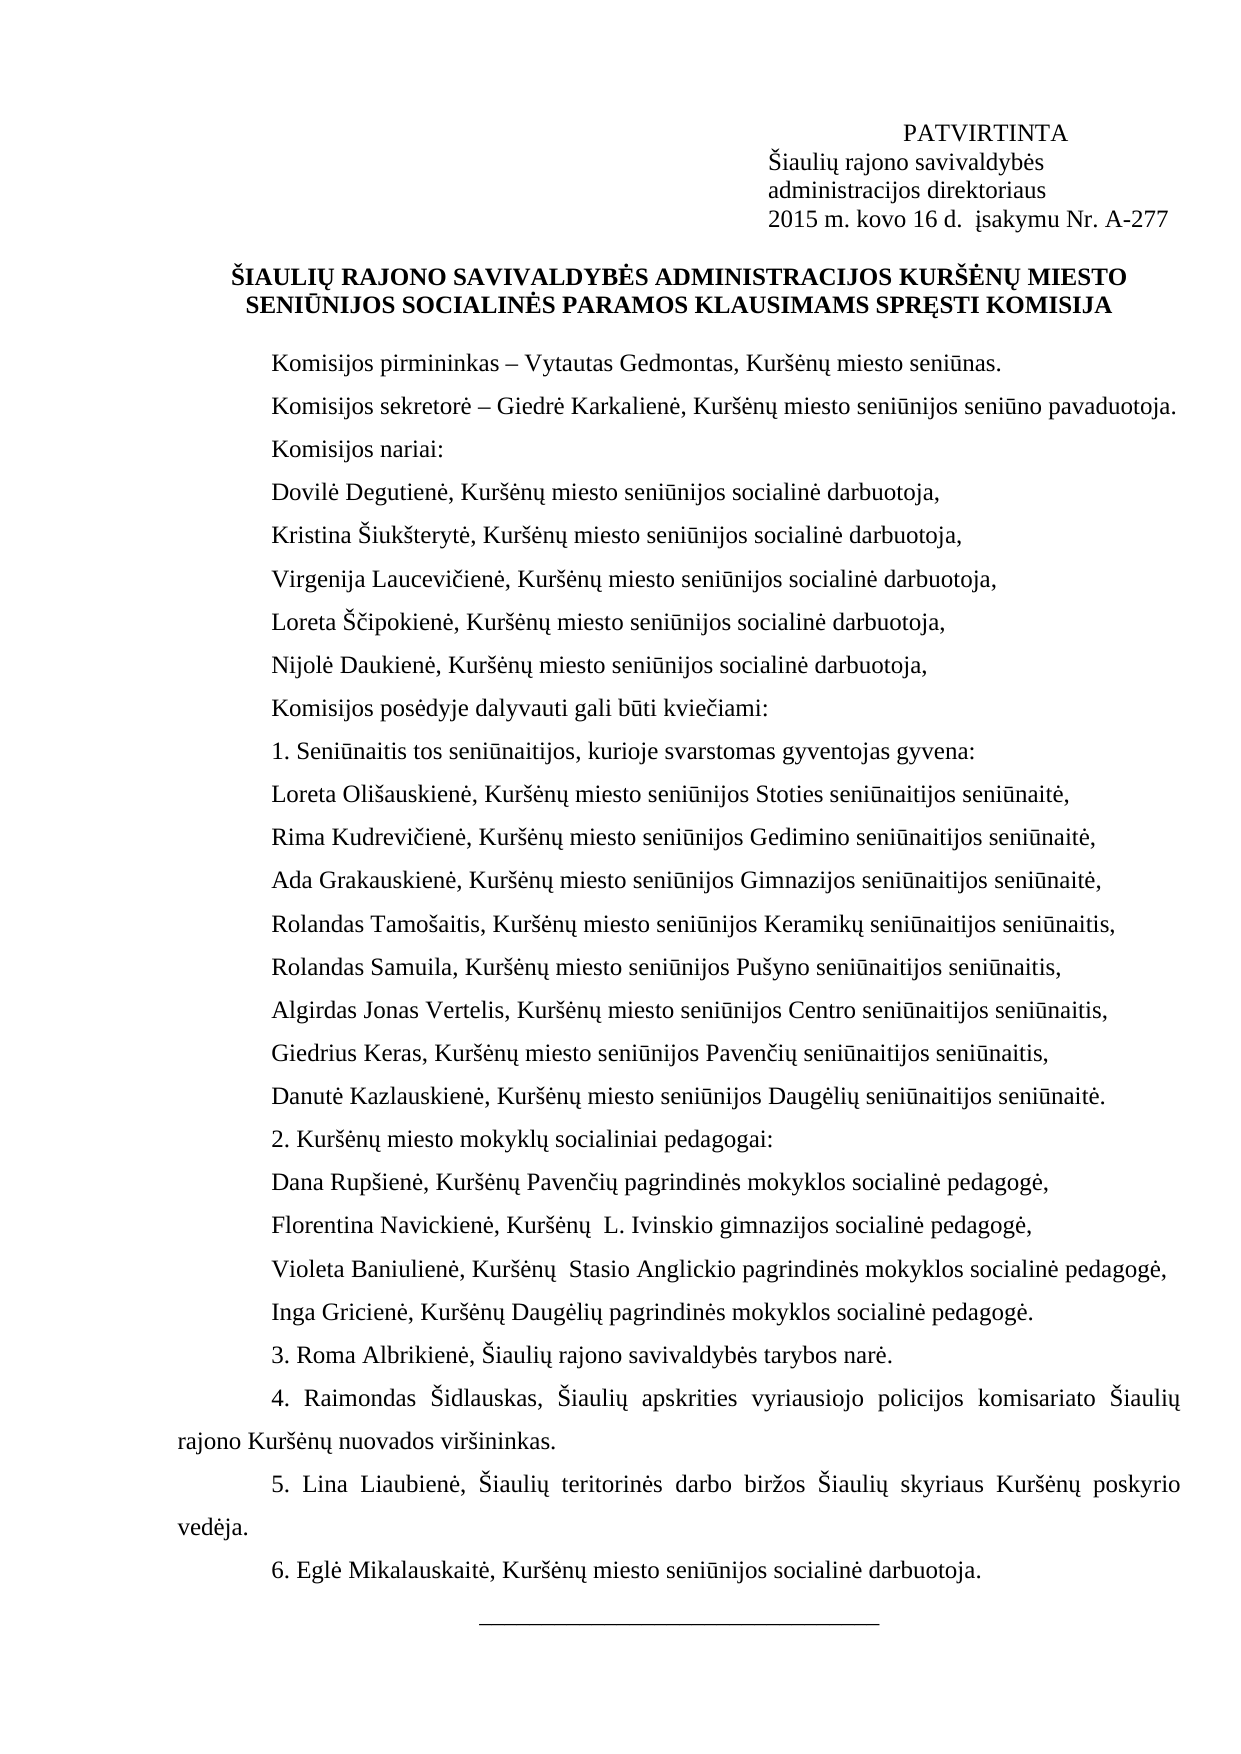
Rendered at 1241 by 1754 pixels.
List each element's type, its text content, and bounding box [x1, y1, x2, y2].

text Rolandas Tamošaitis, Kuršėnų miesto seniūnijos Keramikų seniūnaitijos seniūnaitis, [177, 909, 1181, 937]
text ________________________________ [177, 1599, 1181, 1627]
text Nijolė Daukienė, Kuršėnų miesto seniūnijos socialinė darbuotoja, [177, 650, 1181, 679]
text Komisijos nariai: [177, 434, 1181, 463]
text Kristina Šiukšterytė, Kuršėnų miesto seniūnijos socialinė darbuotoja, [177, 521, 1181, 549]
text Rima Kudrevičienė, Kuršėnų miesto seniūnijos Gedimino seniūnaitijos seniūnaitė, [177, 822, 1181, 851]
text Komisijos pirmininkas – Vytautas Gedmontas, Kuršėnų miesto seniūnas. [177, 348, 1181, 377]
text Violeta Baniulienė, Kuršėnų Stasio Anglickio pagrindinės mokyklos socialinė pedagogė, [177, 1254, 1181, 1282]
text PATVIRTINTA [768, 118, 1181, 147]
text 5. Lina Liaubienė, Šiaulių teritorinės darbo biržos Šiaulių skyriaus Kuršėnų poskyrio vedėja. [177, 1469, 1181, 1541]
text Šiaulių rajono savivaldybės [768, 147, 1181, 176]
text Danutė Kazlauskienė, Kuršėnų miesto seniūnijos Daugėlių seniūnaitijos seniūnaitė. [177, 1081, 1181, 1110]
text Dana Rupšienė, Kuršėnų Pavenčių pagrindinės mokyklos socialinė pedagogė, [177, 1167, 1181, 1196]
text Rolandas Samuila, Kuršėnų miesto seniūnijos Pušyno seniūnaitijos seniūnaitis, [177, 952, 1181, 981]
text Algirdas Jonas Vertelis, Kuršėnų miesto seniūnijos Centro seniūnaitijos seniūnaitis, [177, 995, 1181, 1024]
text administracijos direktoriaus [768, 176, 1181, 204]
text 2. Kuršėnų miesto mokyklų socialiniai pedagogai: [177, 1124, 1181, 1153]
text 3. Roma Albrikienė, Šiaulių rajono savivaldybės tarybos narė. [177, 1340, 1181, 1369]
text Komisijos posėdyje dalyvauti gali būti kviečiami: [177, 693, 1181, 722]
text Virgenija Laucevičienė, Kuršėnų miesto seniūnijos socialinė darbuotoja, [177, 564, 1181, 592]
text Loreta Olišauskienė, Kuršėnų miesto seniūnijos Stoties seniūnaitijos seniūnaitė, [177, 779, 1181, 808]
text Dovilė Degutienė, Kuršėnų miesto seniūnijos socialinė darbuotoja, [177, 477, 1181, 506]
text 2015 m. kovo 16 d. įsakymu Nr. A-277 [768, 204, 1181, 233]
text 1. Seniūnaitis tos seniūnaitijos, kurioje svarstomas gyventojas gyvena: [177, 736, 1181, 765]
text 6. Eglė Mikalauskaitė, Kuršėnų miesto seniūnijos socialinė darbuotoja. [177, 1556, 1181, 1584]
text Loreta Ščipokienė, Kuršėnų miesto seniūnijos socialinė darbuotoja, [177, 607, 1181, 636]
text 4. Raimondas Šidlauskas, Šiaulių apskrities vyriausiojo policijos komisariato Šiaulių rajono Kuršėnų nuovados viršininkas. [177, 1383, 1181, 1455]
text Florentina Navickienė, Kuršėnų L. Ivinskio gimnazijos socialinė pedagogė, [177, 1211, 1181, 1239]
text Ada Grakauskienė, Kuršėnų miesto seniūnijos Gimnazijos seniūnaitijos seniūnaitė, [177, 866, 1181, 894]
text Giedrius Keras, Kuršėnų miesto seniūnijos Pavenčių seniūnaitijos seniūnaitis, [177, 1038, 1181, 1067]
text ŠIAULIŲ RAJONO SAVIVALDYBĖS ADMINISTRACIJOS KURŠĖNŲ MIESTO SENIŪNIJOS SOCIALINĖS PARAMOS KLAUSIMAMS SPRĘSTI KOMISIJA [177, 262, 1181, 319]
text Komisijos sekretorė – Giedrė Karkalienė, Kuršėnų miesto seniūnijos seniūno pavaduotoja. [177, 391, 1181, 420]
text Inga Gricienė, Kuršėnų Daugėlių pagrindinės mokyklos socialinė pedagogė. [177, 1297, 1181, 1326]
